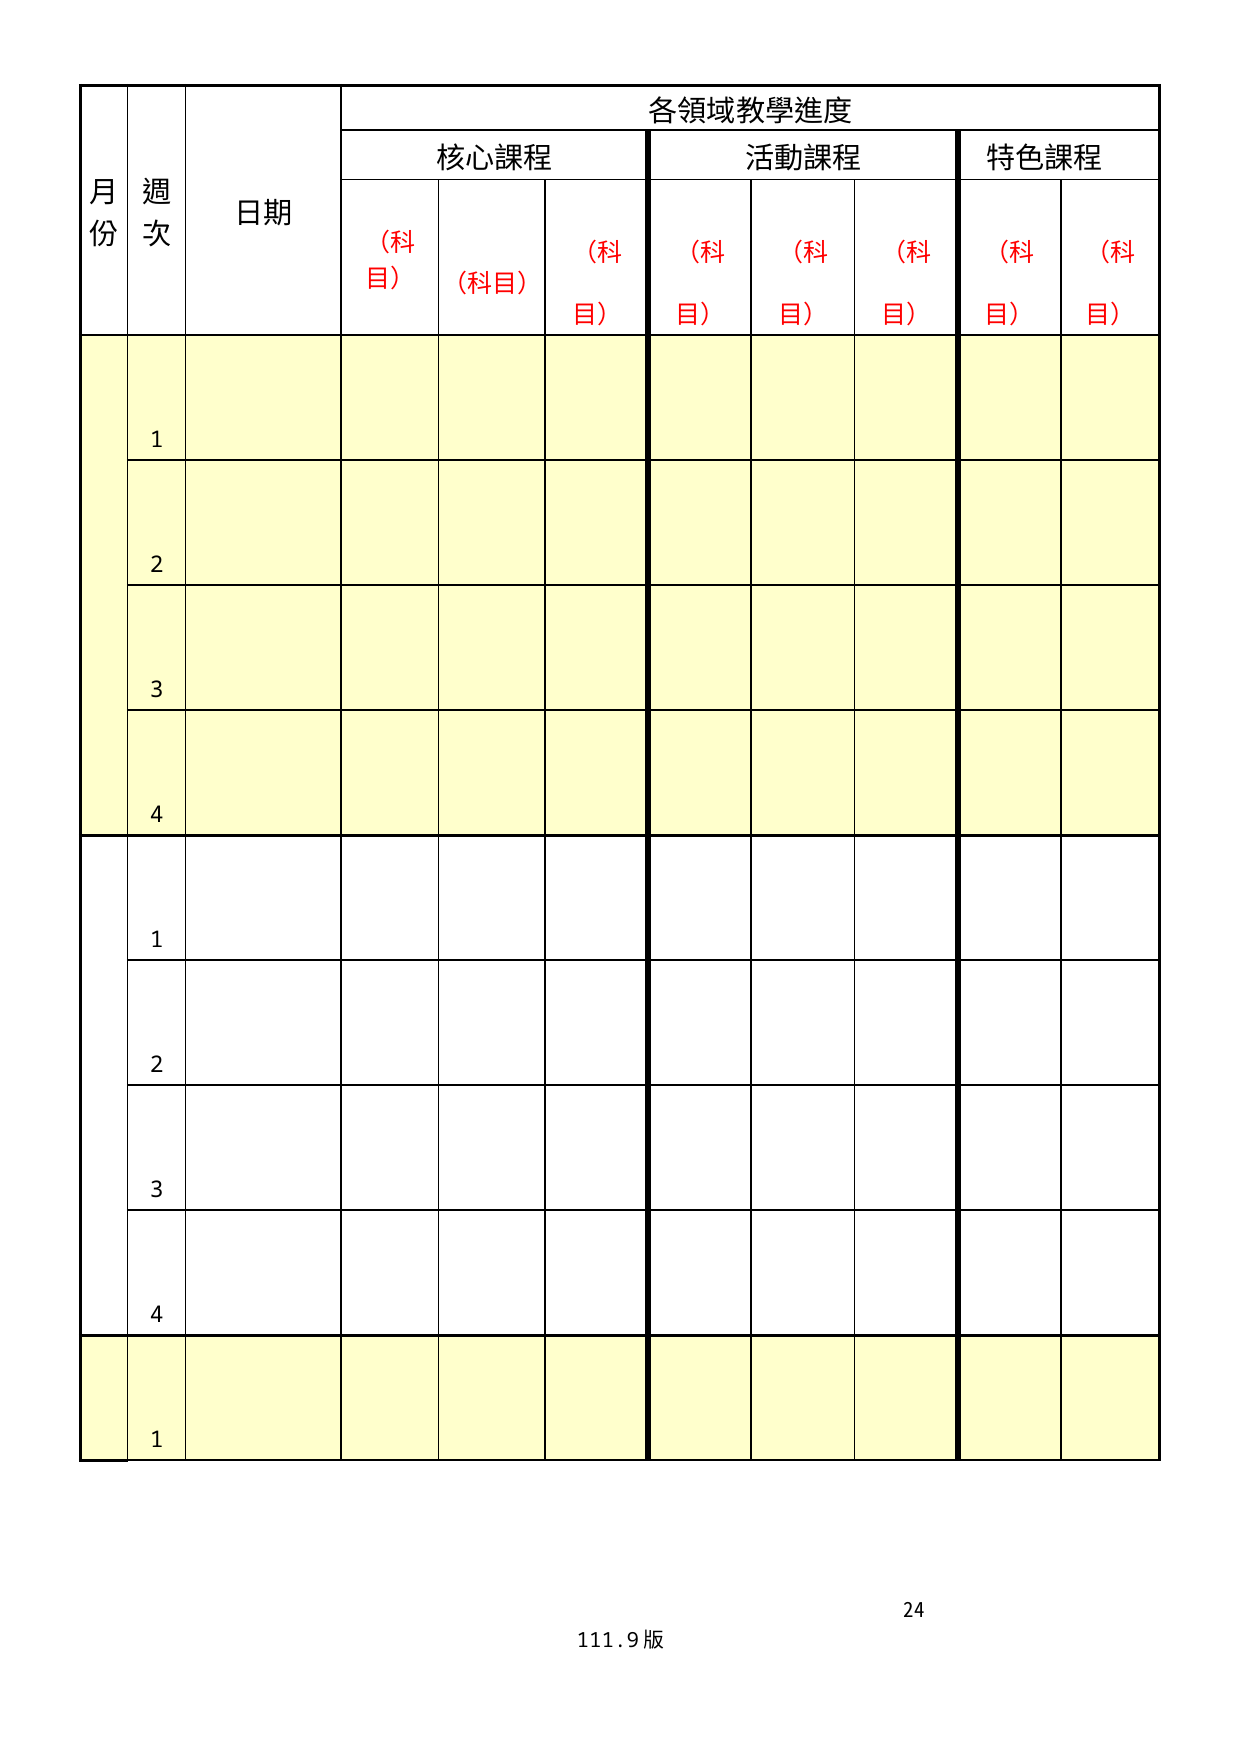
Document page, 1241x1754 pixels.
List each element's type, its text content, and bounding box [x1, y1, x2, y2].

table_cell [546, 461, 645, 584]
table_cell [439, 1086, 544, 1209]
table_cell [1062, 961, 1158, 1084]
table_header 各領域教學進度 [342, 87, 1158, 129]
table_cell [546, 837, 645, 959]
table_cell [546, 961, 645, 1084]
table_cell [752, 961, 854, 1084]
table_cell [752, 461, 854, 584]
table_cell [961, 1211, 1060, 1334]
table_cell [855, 1086, 955, 1209]
table_cell [961, 1086, 1060, 1209]
table_cell [651, 1211, 750, 1334]
table_cell （科目） [961, 180, 1060, 334]
table_cell [186, 1337, 340, 1459]
table_cell [82, 1337, 127, 1459]
table_cell [961, 461, 1060, 584]
table_cell [961, 711, 1060, 834]
table_cell [1062, 461, 1158, 584]
table_cell [961, 336, 1060, 459]
table_cell [342, 961, 438, 1084]
table_cell （科目） [855, 180, 955, 334]
table_cell [651, 336, 750, 459]
table_cell [752, 1211, 854, 1334]
table_cell [439, 711, 544, 834]
table_cell [651, 711, 750, 834]
table_cell [855, 837, 955, 959]
table_cell [752, 837, 854, 959]
table_header 日期 [186, 87, 340, 334]
table_cell [186, 961, 340, 1084]
table_cell [342, 586, 438, 709]
table_cell [439, 586, 544, 709]
table_cell [1062, 336, 1158, 459]
table_cell [855, 711, 955, 834]
table_cell [651, 586, 750, 709]
table_cell [1062, 1086, 1158, 1209]
table_cell 1 [128, 336, 185, 459]
table_cell 3 [128, 586, 185, 709]
table_cell [752, 1337, 854, 1459]
table_cell [342, 711, 438, 834]
table_cell 2 [128, 461, 185, 584]
table_cell [1062, 586, 1158, 709]
table_cell [186, 711, 340, 834]
table_cell [855, 336, 955, 459]
table_cell 1 [128, 1337, 185, 1459]
table_cell [186, 336, 340, 459]
table_cell [342, 1211, 438, 1334]
table_cell [651, 1086, 750, 1209]
table_cell [1062, 837, 1158, 959]
table_cell [651, 461, 750, 584]
table_cell [855, 961, 955, 1084]
table_cell [1062, 1337, 1158, 1459]
table_cell [546, 711, 645, 834]
table_cell [961, 961, 1060, 1084]
table_cell （科目） [546, 180, 645, 334]
table_cell [342, 336, 438, 459]
table_cell [651, 1337, 750, 1459]
table_cell [186, 586, 340, 709]
table_cell [439, 837, 544, 959]
table_cell [342, 837, 438, 959]
table_cell （科目） [752, 180, 854, 334]
table_cell [546, 336, 645, 459]
table_cell 特色課程 [961, 131, 1158, 179]
table_cell [961, 586, 1060, 709]
table_header 週次 [128, 87, 185, 334]
table_cell [439, 461, 544, 584]
table_cell [546, 586, 645, 709]
table_cell [439, 1211, 544, 1334]
table_cell [186, 1211, 340, 1334]
table_cell [186, 1086, 340, 1209]
table_cell [342, 1086, 438, 1209]
table_cell [546, 1211, 645, 1334]
table_cell [961, 837, 1060, 959]
table_cell （科目） [651, 180, 750, 334]
table_cell （科目） [1062, 180, 1158, 334]
table_cell [1062, 711, 1158, 834]
table_cell [546, 1337, 645, 1459]
table_cell 4 [128, 1211, 185, 1334]
table_cell [439, 1337, 544, 1459]
table_cell [439, 961, 544, 1084]
table_cell [961, 1337, 1060, 1459]
table_cell 2 [128, 961, 185, 1084]
table_cell [752, 586, 854, 709]
table_cell （科目） [439, 180, 544, 334]
table_cell [439, 336, 544, 459]
table_cell [186, 461, 340, 584]
table_cell [855, 461, 955, 584]
table_cell 3 [128, 1086, 185, 1209]
table_header 月份 [82, 87, 127, 334]
table_cell [342, 461, 438, 584]
table_cell [1062, 1211, 1158, 1334]
table_cell [546, 1086, 645, 1209]
table_cell [651, 961, 750, 1084]
table_cell [752, 336, 854, 459]
table_cell [752, 1086, 854, 1209]
table_cell 活動課程 [651, 131, 955, 179]
table_cell 4 [128, 711, 185, 834]
table_cell 核心課程 [342, 131, 645, 179]
table_cell （科目） [342, 180, 438, 334]
table_cell [342, 1337, 438, 1459]
table_cell [752, 711, 854, 834]
table_cell [855, 1211, 955, 1334]
table_cell [186, 837, 340, 959]
table_cell 1 [128, 837, 185, 959]
table_cell [855, 1337, 955, 1459]
table_cell [855, 586, 955, 709]
table_cell [82, 837, 127, 1334]
table_cell [651, 837, 750, 959]
table_cell [82, 336, 127, 834]
